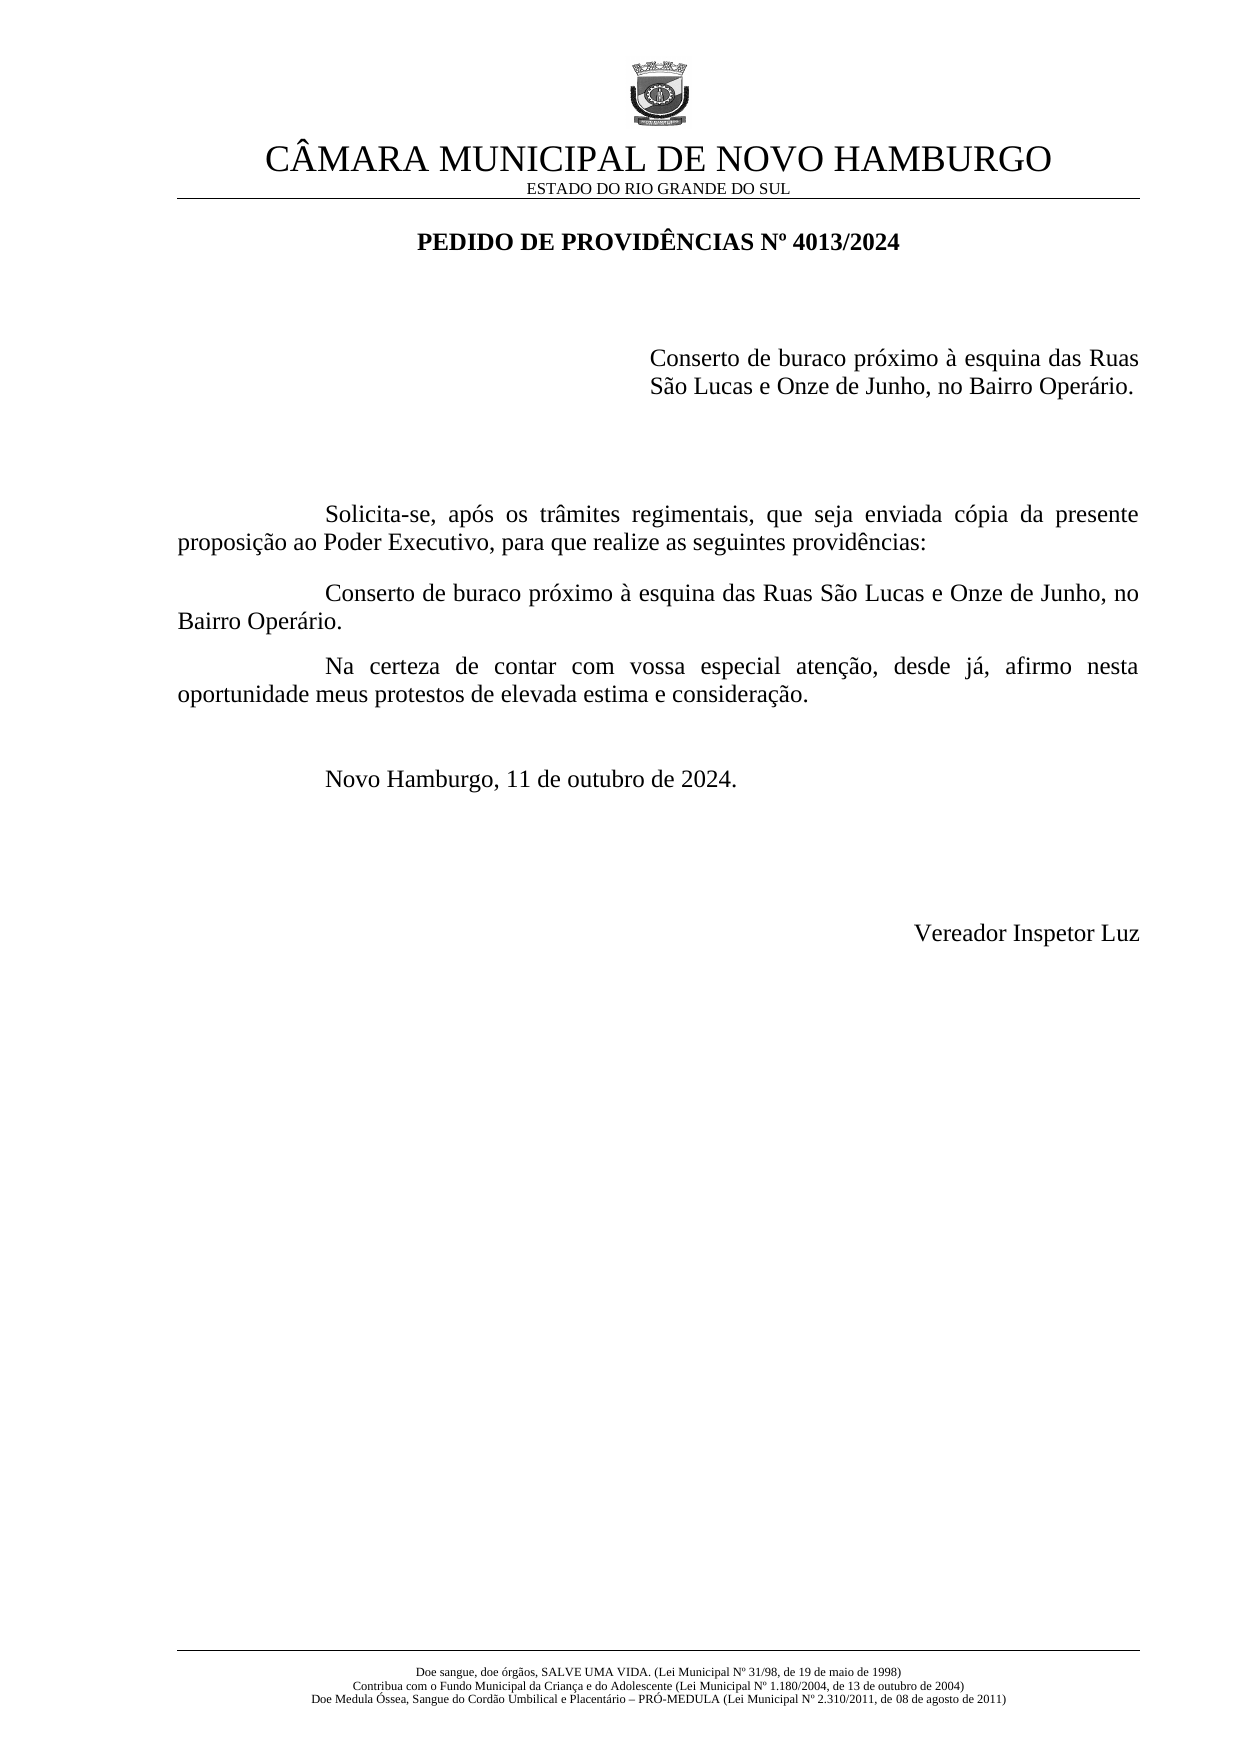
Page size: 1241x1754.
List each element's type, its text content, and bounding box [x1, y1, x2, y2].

text Na certeza de contar com vossa especial atenção, desde já, afirmo nesta oportunidade meus protestos de elevada estima e consideração. [177, 652, 1140, 708]
text Vereador Inspetor Luz [177, 919, 1140, 947]
text Solicita-se, após os trâmites regimentais, que seja enviada cópia da presente proposição ao Poder Executivo, para que realize as seguintes providências: [177, 500, 1140, 556]
text Conserto de buraco próximo à esquina das Ruas São Lucas e Onze de Junho, no Bairro Operário. [177, 579, 1140, 635]
text PEDIDO DE PROVIDÊNCIAS Nº 4013/2024 [177, 228, 1140, 256]
text Conserto de buraco próximo à esquina das Ruas São Lucas e Onze de Junho, no Bairro Operário. [649, 344, 1140, 400]
text Novo Hamburgo, 11 de outubro de 2024. [177, 765, 1140, 793]
